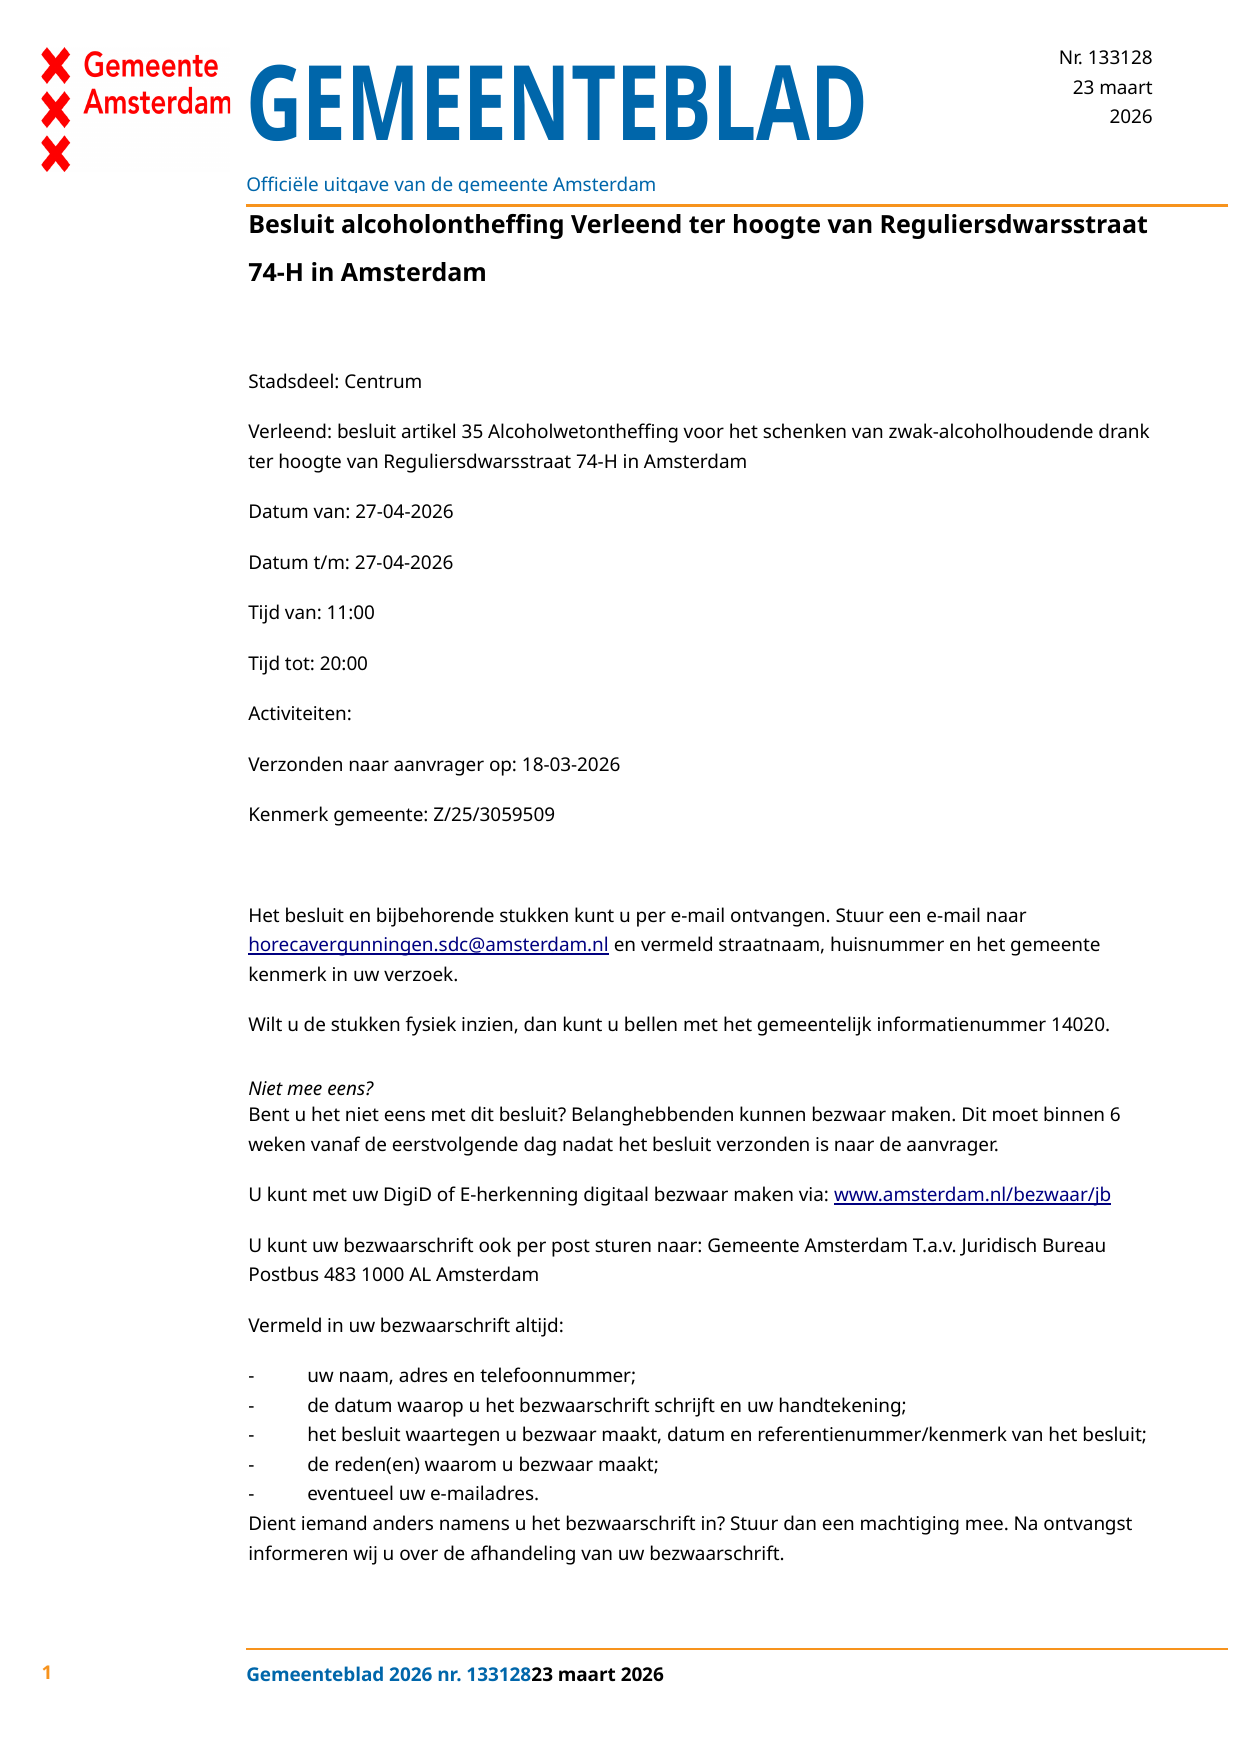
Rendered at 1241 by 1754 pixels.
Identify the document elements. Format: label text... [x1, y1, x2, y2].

text Datum van: 27-04-2026 [248, 499, 1152, 524]
text Het besluit en bijbehorende stukken kunt u per e-mail ontvangen. Stuur een e-mail naar horecavergunningen.sdc@amsterdam.nl en vermeld straatnaam, huisnummer en het gemeente kenmerk in uw verzoek. [248, 902, 1152, 987]
list de reden(en) waarom u bezwaar maakt; [248, 1451, 1152, 1477]
text Datum t/m: 27-04-2026 [248, 549, 1152, 575]
list uw naam, adres en telefoonnummer; [248, 1362, 1152, 1388]
text Bent u het niet eens met dit besluit? Belanghebbenden kunnen bezwaar maken. Dit moet binnen 6 weken vanaf de eerstvolgende dag nadat het besluit verzonden is naar de aanvrager. [248, 1101, 1152, 1157]
list de datum waarop u het bezwaarschrift schrijft en uw handtekening; [248, 1392, 1152, 1417]
text Verleend: besluit artikel 35 Alcoholwetontheffing voor het schenken van zwak-alcoholhoudende drank ter hoogte van Reguliersdwarsstraat 74-H in Amsterdam [248, 419, 1152, 474]
text Verzonden naar aanvrager op: 18-03-2026 [248, 751, 1152, 777]
picture [41, 47, 231, 172]
text U kunt uw bezwaarschrift ook per post sturen naar: Gemeente Amsterdam T.a.v. Juridisch Bureau Postbus 483 1000 AL Amsterdam [248, 1232, 1152, 1287]
text Vermeld in uw bezwaarschrift altijd: [248, 1312, 1152, 1337]
text Stadsdeel: Centrum [248, 368, 1152, 394]
text Kenmerk gemeente: Z/25/3059509 [248, 801, 1152, 827]
list het besluit waartegen u bezwaar maakt, datum en referentienummer/kenmerk van het besluit; [248, 1421, 1152, 1447]
text Dient iemand anders namens u het bezwaarschrift in? Stuur dan een machtiging mee. Na ontvangst informeren wij u over de afhandeling van uw bezwaarschrift. [248, 1510, 1152, 1565]
list eventueel uw e-mailadres. [248, 1481, 1152, 1506]
text Wilt u de stukken fysiek inzien, dan kunt u bellen met het gemeentelijk informatienummer 14020. [248, 1012, 1152, 1037]
text Niet mee eens? [248, 1076, 1152, 1101]
text Tijd van: 11:00 [248, 599, 1152, 625]
text Tijd tot: 20:00 [248, 650, 1152, 676]
text U kunt met uw DigiD of E-herkenning digitaal bezwaar maken via: www.amsterdam.nl/bezwaar/jb [248, 1181, 1152, 1207]
text Besluit alcoholontheffing Verleend ter hoogte van Reguliersdwarsstraat 74-H in Amsterdam [248, 207, 1152, 288]
text Activiteiten: [248, 700, 1152, 726]
